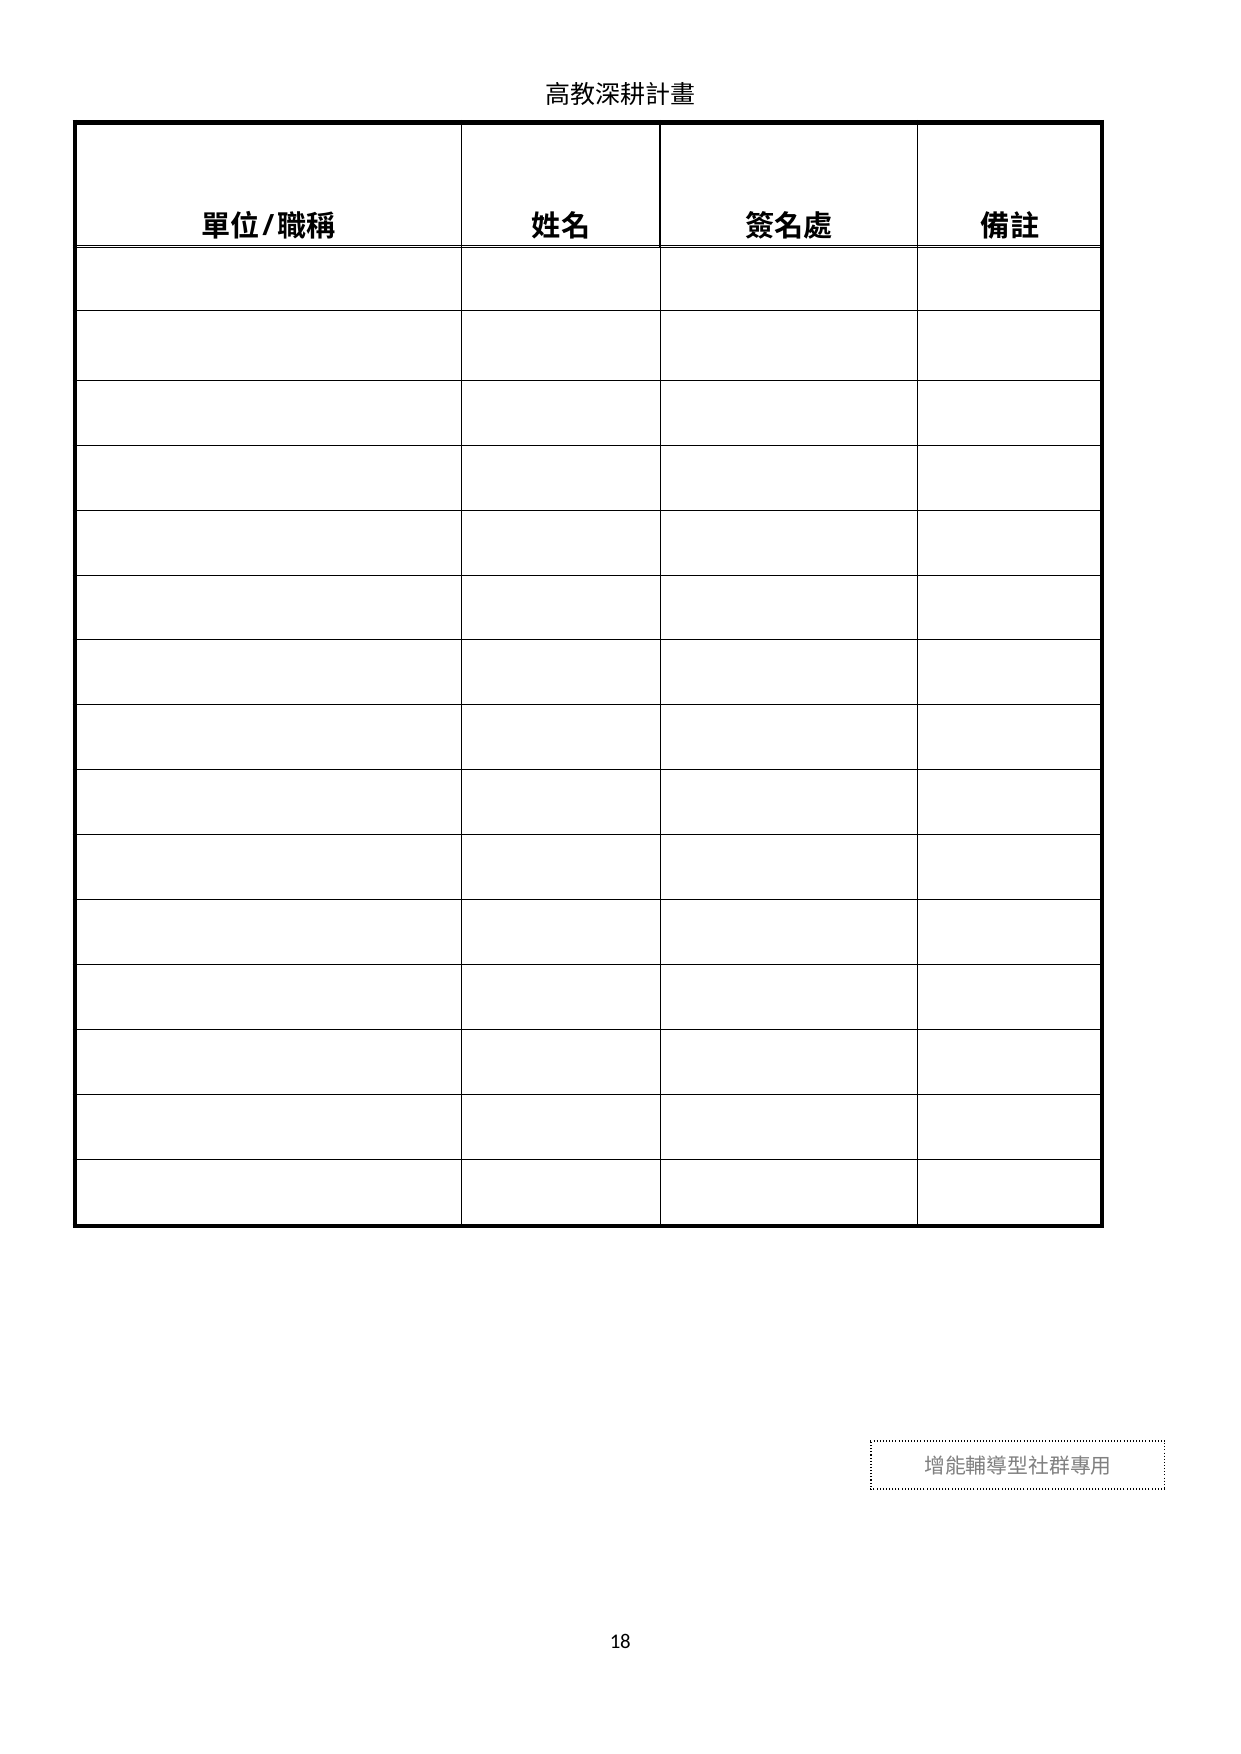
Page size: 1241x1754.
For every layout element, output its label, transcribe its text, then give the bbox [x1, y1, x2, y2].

table_cell [661, 835, 917, 899]
table_cell [661, 640, 917, 704]
table_cell [77, 1095, 461, 1158]
table_cell [462, 1095, 660, 1158]
table_cell [462, 311, 660, 380]
table_cell [918, 1095, 1100, 1158]
table_cell [661, 705, 917, 769]
table_cell [462, 835, 660, 899]
table_cell [918, 640, 1100, 704]
table_cell [462, 705, 660, 769]
table_cell [661, 248, 917, 309]
table_cell [661, 900, 917, 964]
table_cell [918, 446, 1100, 509]
table_cell [77, 900, 461, 964]
table_cell [661, 576, 917, 639]
table_cell [918, 1030, 1100, 1094]
table_cell [462, 576, 660, 639]
table_cell [661, 511, 917, 574]
table_cell [77, 965, 461, 1029]
table_cell [77, 248, 461, 309]
table_cell [918, 900, 1100, 964]
table_header 姓名 [462, 125, 659, 245]
table_cell [77, 1030, 461, 1094]
table_cell [462, 381, 660, 445]
table_cell [661, 446, 917, 509]
table_cell [918, 1160, 1100, 1223]
table_cell [77, 835, 461, 899]
table_cell [918, 576, 1100, 639]
table_cell [918, 965, 1100, 1029]
table_cell [462, 511, 660, 574]
table_cell [918, 705, 1100, 769]
table_cell [77, 576, 461, 639]
table_cell [77, 705, 461, 769]
table_cell [462, 446, 660, 509]
table_cell [462, 1030, 660, 1094]
table_cell [462, 965, 660, 1029]
table_cell [661, 1030, 917, 1094]
table_cell [661, 1095, 917, 1158]
table_cell [918, 511, 1100, 574]
table_cell [918, 835, 1100, 899]
table_cell [77, 381, 461, 445]
text 增能輔導型社群專用 [887, 1449, 1148, 1479]
table_cell [661, 1160, 917, 1223]
table_cell [661, 770, 917, 834]
table_cell [77, 511, 461, 574]
table_cell [661, 381, 917, 445]
table_cell [918, 248, 1100, 309]
table_cell [77, 446, 461, 509]
table_cell [462, 248, 660, 309]
table_cell [462, 770, 660, 834]
table_cell [918, 311, 1100, 380]
table_cell [661, 965, 917, 1029]
table_header 備註 [918, 125, 1100, 245]
table_cell [918, 770, 1100, 834]
table_header 單位/職稱 [77, 125, 461, 245]
table_cell [77, 640, 461, 704]
table_cell [77, 1160, 461, 1223]
table_cell [77, 770, 461, 834]
table_cell [661, 311, 917, 380]
table_cell [462, 640, 660, 704]
table_header 簽名處 [661, 125, 917, 245]
table_cell [462, 900, 660, 964]
table_cell [462, 1160, 660, 1223]
table_cell [77, 311, 461, 380]
table_cell [918, 381, 1100, 445]
